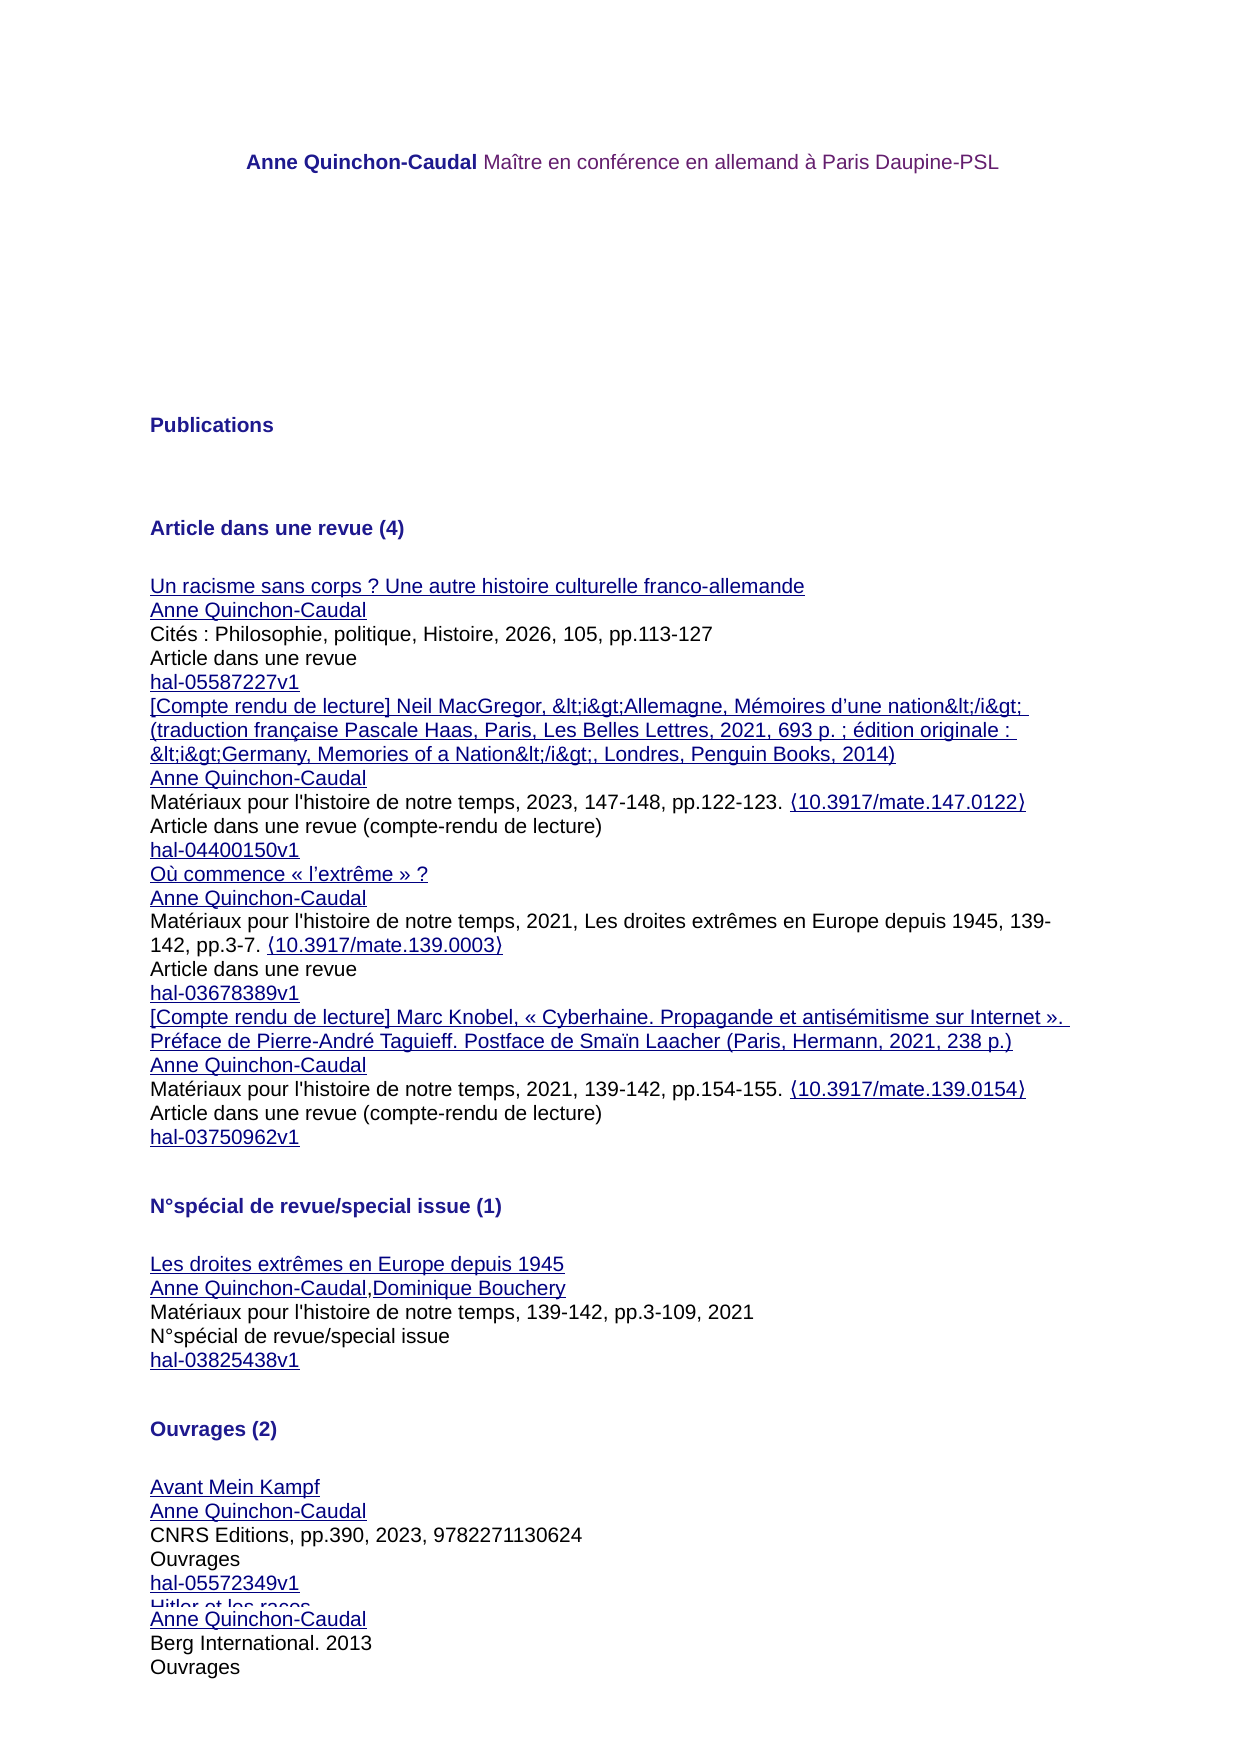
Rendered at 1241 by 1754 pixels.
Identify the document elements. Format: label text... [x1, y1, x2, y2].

table_cell [Compte rendu de lecture] Neil MacGregor, &lt;i&gt;Allemagne, Mémoires d’une nation&lt;/i&gt; (traduction française Pascale Haas, Paris, Les Belles Lettres, 2021, 693 p. ; édition originale : &lt;i&gt;Germany, Memories of a Nation&lt;/i&gt;, Londres, Penguin Books, 2014) Anne Quinchon-Caudal Matériaux pour l'histoire de notre temps, 2023, 147-148, pp.122-123. ⟨10.3917/mate.147.0122⟩ Article dans une revue (compte-rendu de lecture) hal-04400150v1 [150, 694, 1090, 861]
table_cell Où commence « l’extrême » ? Anne Quinchon-Caudal Matériaux pour l'histoire de notre temps, 2021, Les droites extrêmes en Europe depuis 1945, 139-142, pp.3-7. ⟨10.3917/mate.139.0003⟩ Article dans une revue hal-03678389v1 [150, 861, 1090, 1005]
table_header Les droites extrêmes en Europe depuis 1945 Anne Quinchon-Caudal,Dominique Bouchery Matériaux pour l'histoire de notre temps, 139-142, pp.3-109, 2021 N°spécial de revue/special issue hal-03825438v1 [150, 1252, 1090, 1372]
subtitle Article dans une revue (4) [150, 516, 1090, 539]
subtitle Ouvrages (2) [150, 1417, 1090, 1441]
subtitle Anne Quinchon-Caudal Maître en conférence en allemand à Paris Daupine-PSL [150, 150, 1090, 174]
table_header Un racisme sans corps ? Une autre histoire culturelle franco-allemande Anne Quinchon-Caudal Cités : Philosophie, politique, Histoire, 2026, 105, pp.113-127 Article dans une revue hal-05587227v1 [150, 574, 1090, 694]
table_cell [Compte rendu de lecture] Marc Knobel, « Cyberhaine. Propagande et antisémitisme sur Internet ». Préface de Pierre-André Taguieff. Postface de Smaïn Laacher (Paris, Hermann, 2021, 238 p.) Anne Quinchon-Caudal Matériaux pour l'histoire de notre temps, 2021, 139-142, pp.154-155. ⟨10.3917/mate.139.0154⟩ Article dans une revue (compte-rendu de lecture) hal-03750962v1 [150, 1005, 1090, 1149]
subtitle Publications [150, 412, 1090, 436]
subtitle N°spécial de revue/special issue (1) [150, 1194, 1090, 1218]
table_header Avant Mein Kampf Anne Quinchon-Caudal CNRS Editions, pp.390, 2023, 9782271130624 Ouvrages hal-05572349v1 [150, 1475, 1090, 1595]
table_cell Hitler et les races. Anne Quinchon-Caudal Berg International. 2013 Ouvrages [150, 1595, 1090, 1679]
